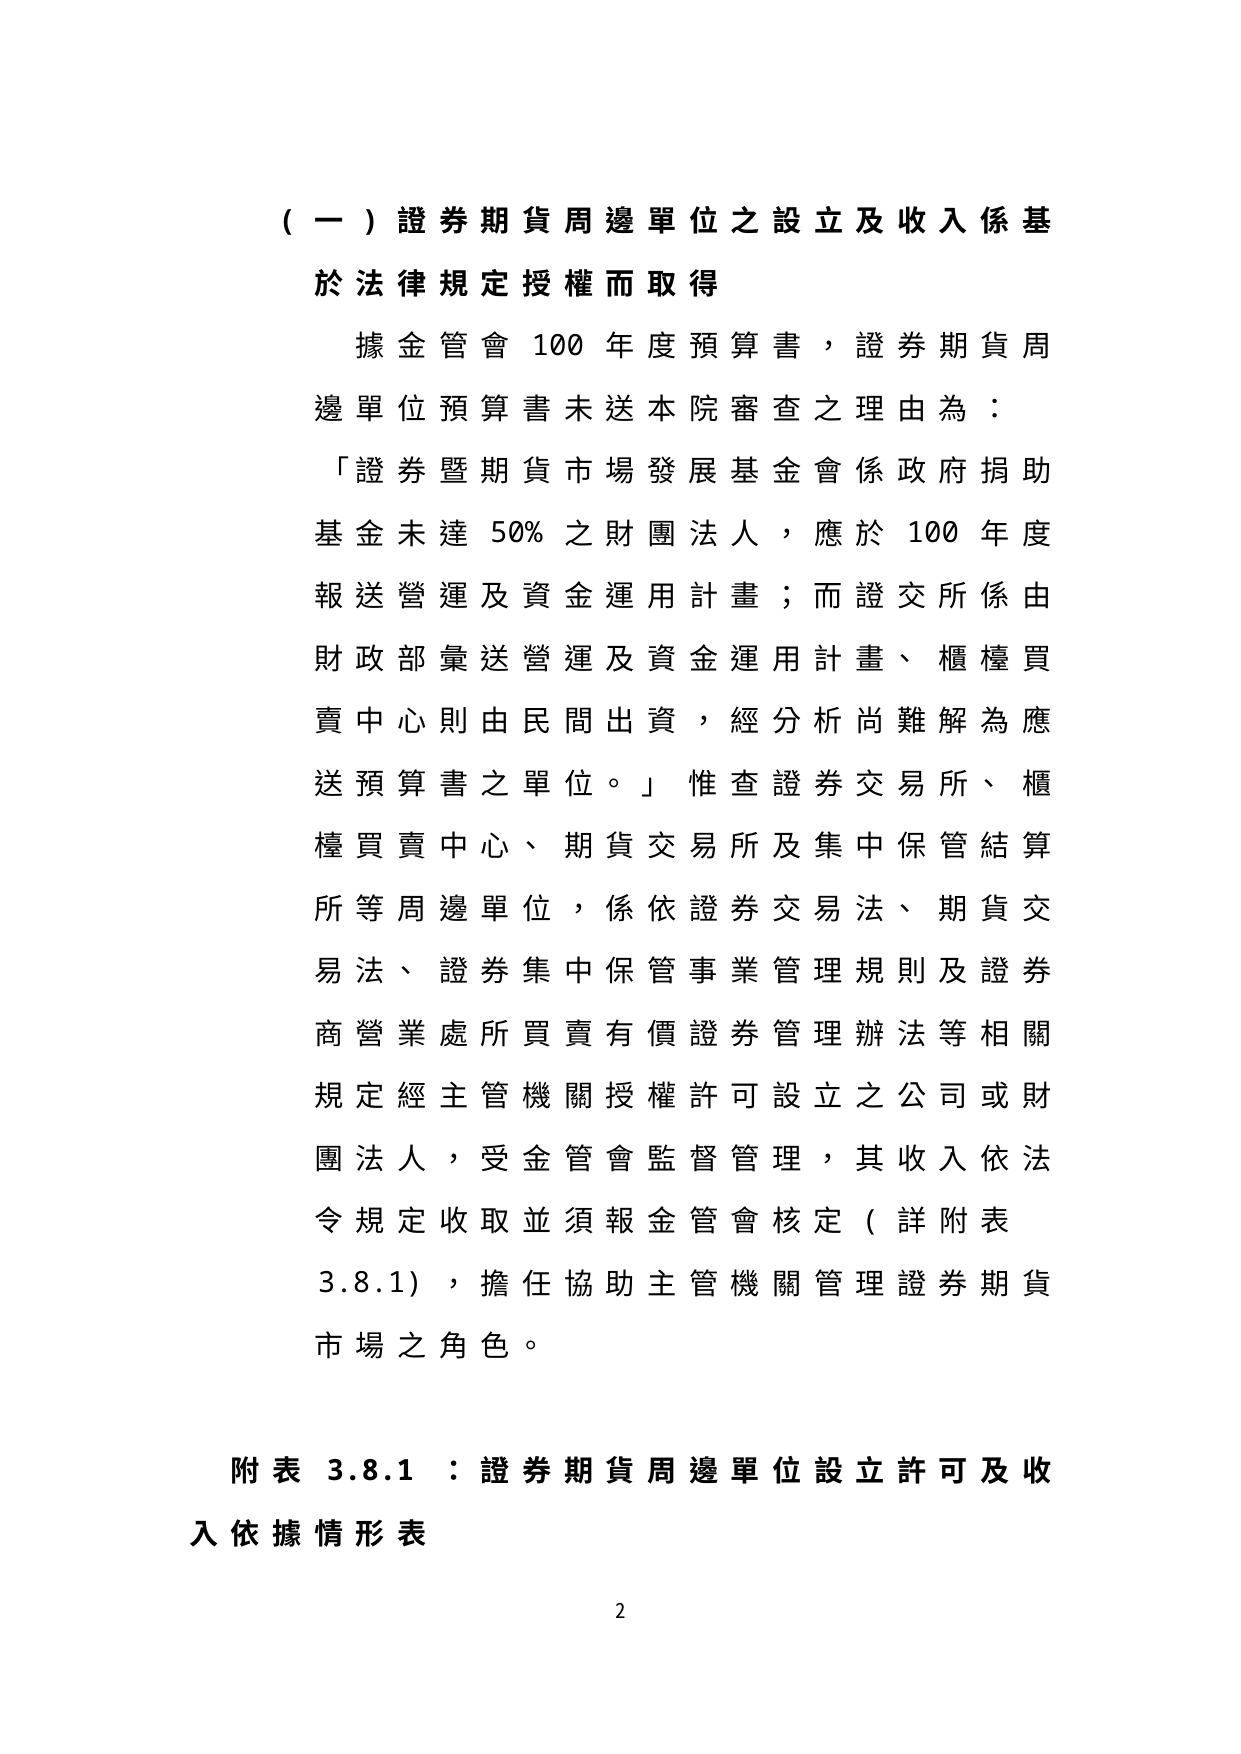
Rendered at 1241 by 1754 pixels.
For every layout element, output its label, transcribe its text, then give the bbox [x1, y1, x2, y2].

text (一)證券期貨周邊單位之設立及收入係基於法律規定授權而取得 [242, 177, 1058, 302]
text 據金管會100年度預算書，證券期貨周邊單位預算書未送本院審查之理由為：「證券暨期貨市場發展基金會係政府捐助基金未達50%之財團法人，應於100年度報送營運及資金運用計畫；而證交所係由財政部彙送營運及資金運用計畫、櫃檯買賣中心則由民間出資，經分析尚難解為應送預算書之單位。」惟查證券交易所、櫃檯買賣中心、期貨交易所及集中保管結算所等周邊單位，係依證券交易法、期貨交易法、證券集中保管事業管理規則及證券商營業處所買賣有價證券管理辦法等相關規定經主管機關授權許可設立之公司或財團法人，受金管會監督管理，其收入依法令規定收取並須報金管會核定(詳附表3.8.1)，擔任協助主管機關管理證券期貨市場之角色。 [271, 302, 1058, 1365]
text 附表3.8.1：證券期貨周邊單位設立許可及收入依據情形表 [183, 1427, 1058, 1552]
